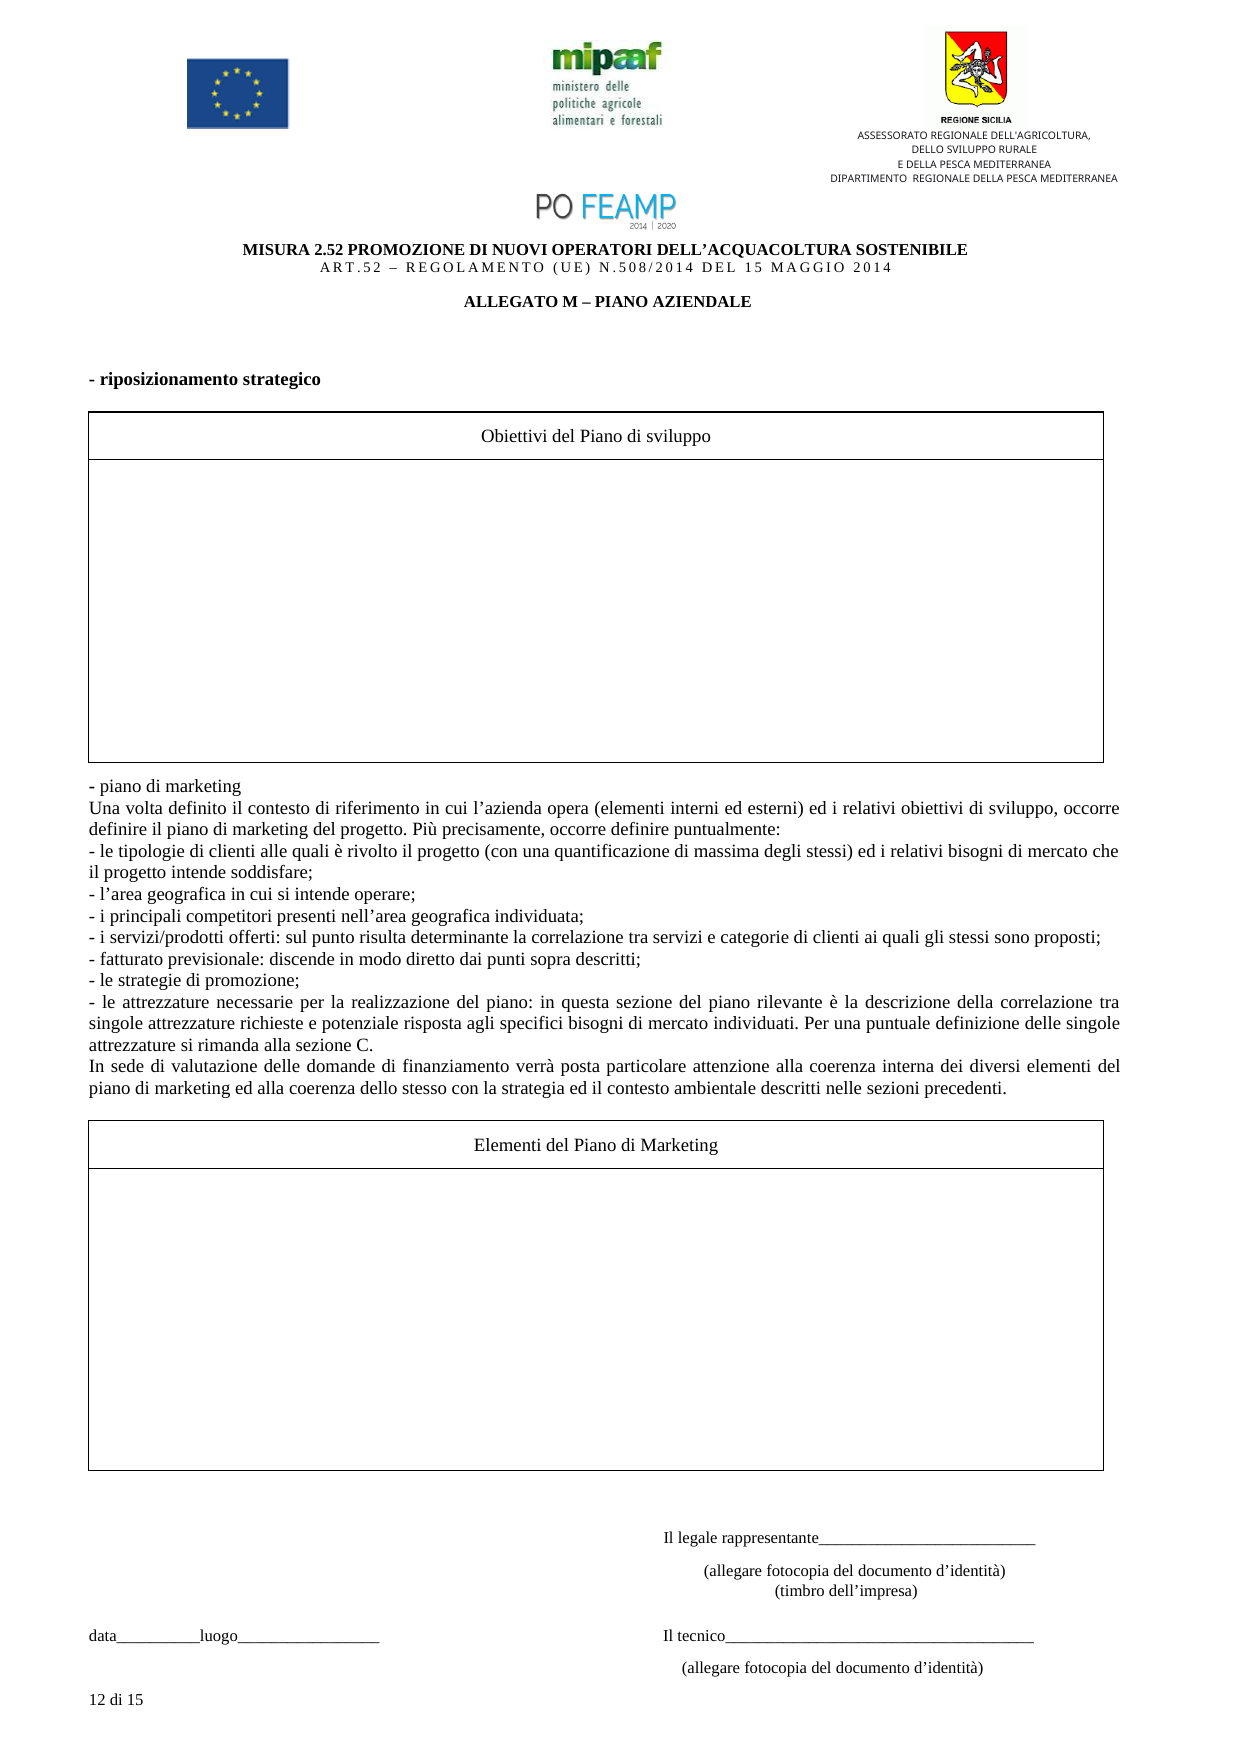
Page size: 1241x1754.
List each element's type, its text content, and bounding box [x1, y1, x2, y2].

picture [542, 40, 673, 129]
text In sede di valutazione delle domande di finanziamento verrà posta particolare attenzione alla coerenza interna dei diversi elementi del piano di marketing ed alla coerenza dello stesso con la strategia ed il contesto ambientale descritti nelle sezioni precedenti. [89, 1055, 1122, 1098]
text - piano di marketing [89, 775, 1122, 797]
text - i servizi/prodotti offerti: sul punto risulta determinante la correlazione tra servizi e categorie di clienti ai quali gli stessi sono proposti; [89, 926, 1122, 948]
text - fatturato previsionale: discende in modo diretto dai punti sopra descritti; [89, 948, 1122, 969]
text - le attrezzature necessarie per la realizzazione del piano: in questa sezione del piano rilevante è la descrizione della correlazione tra singole attrezzature richieste e potenziale risposta agli specifici bisogni di mercato individuati. Per una puntuale definizione delle singole attrezzature si rimanda alla sezione C. [89, 991, 1122, 1055]
text - le strategie di promozione; [89, 969, 1122, 991]
table_cell [89, 1169, 1103, 1470]
picture [187, 58, 290, 129]
text - riposizionamento strategico [89, 368, 1122, 390]
table_header Elementi del Piano di Marketing [89, 1121, 1103, 1167]
table_cell [89, 460, 1103, 762]
text - i principali competitori presenti nell’area geografica individuata; [89, 904, 1122, 926]
picture [924, 25, 1028, 129]
text - le tipologie di clienti alle quali è rivolto il progetto (con una quantificazione di massima degli stessi) ed i relativi bisogni di mercato che il progetto intende soddisfare; [89, 840, 1122, 883]
table_header Obiettivi del Piano di sviluppo [89, 413, 1103, 459]
text - l’area geografica in cui si intende operare; [89, 883, 1122, 904]
text Una volta definito il contesto di riferimento in cui l’azienda opera (elementi interni ed esterni) ed i relativi obiettivi di sviluppo, occorre definire il piano di marketing del progetto. Più precisamente, occorre definire puntualmente: [89, 797, 1122, 840]
